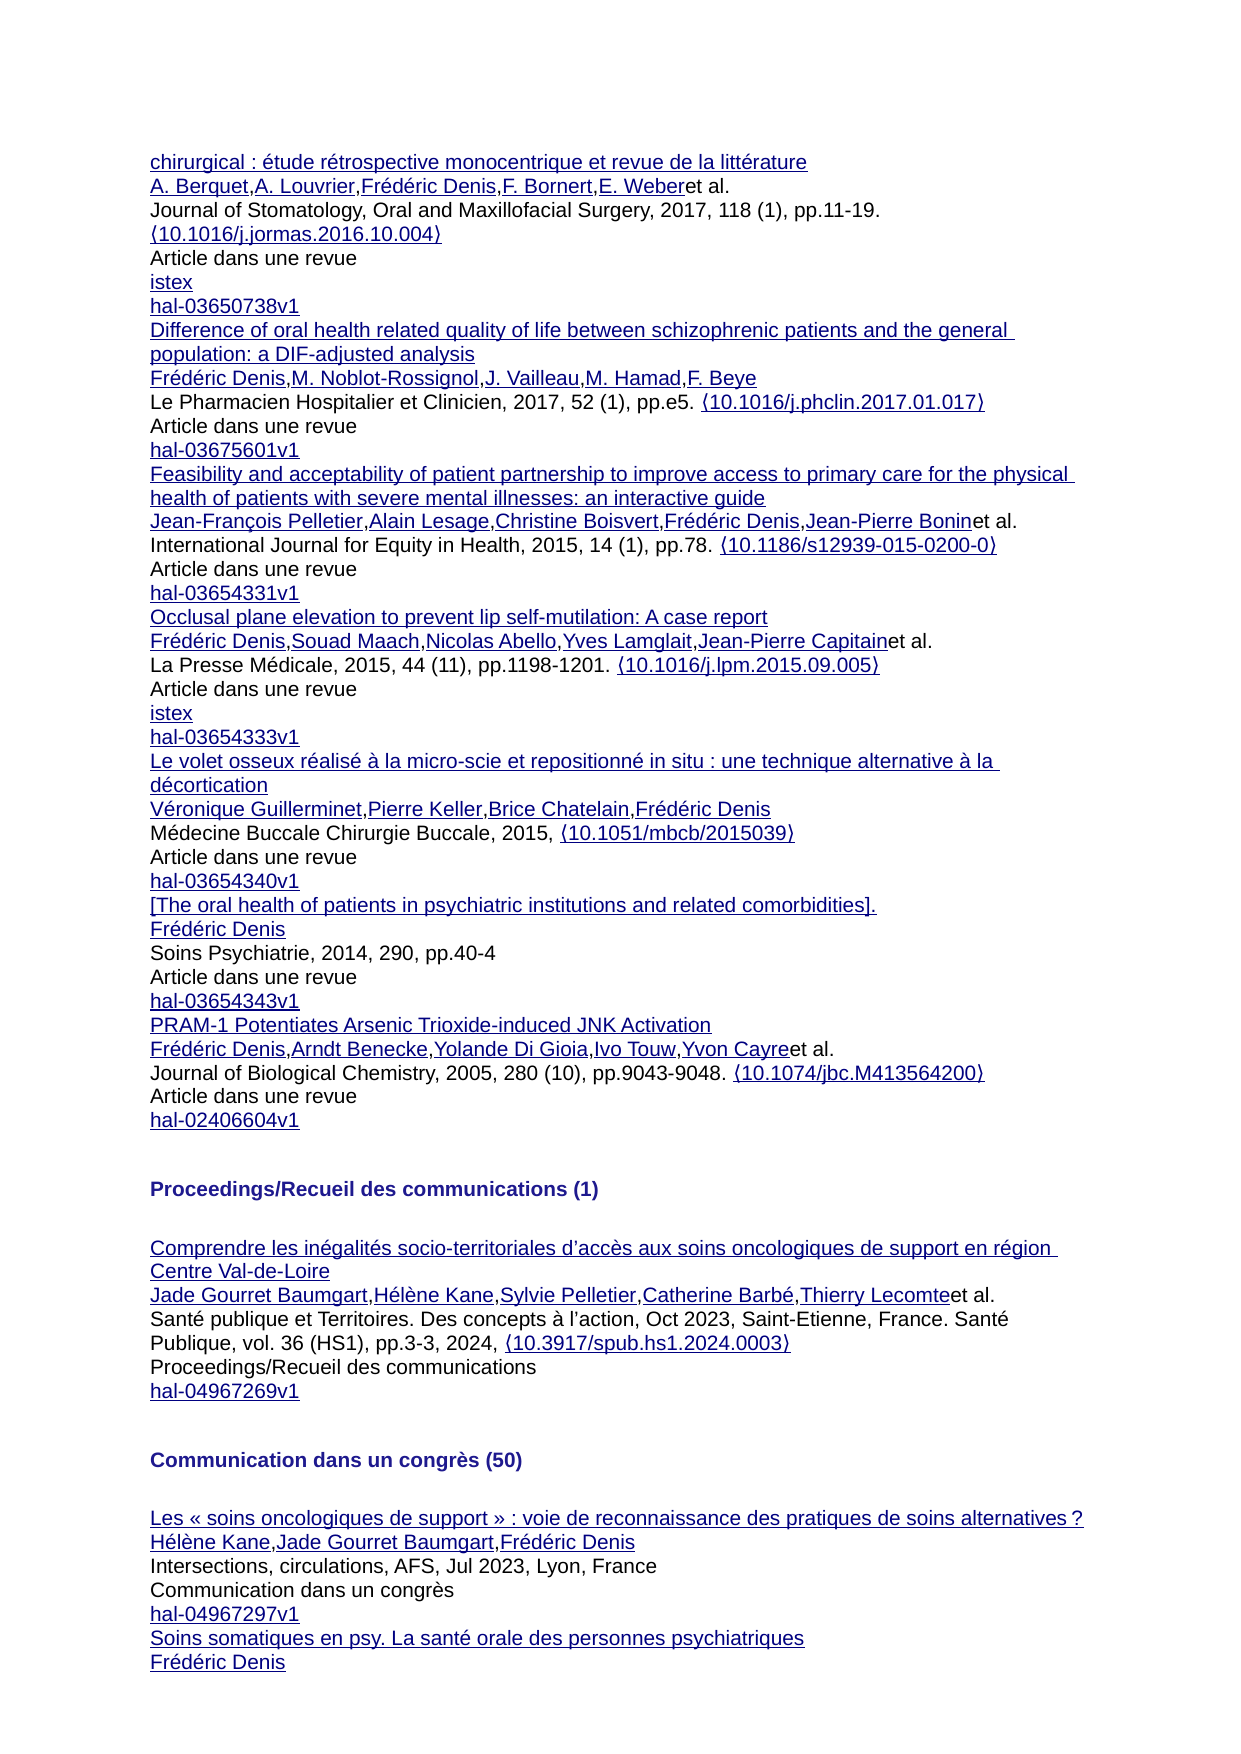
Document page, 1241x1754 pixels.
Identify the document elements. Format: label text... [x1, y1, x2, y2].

table_header Comprendre les inégalités socio-territoriales d’accès aux soins oncologiques de support en région Centre Val-de-Loire Jade Gourret Baumgart,Hélène Kane,Sylvie Pelletier,Catherine Barbé,Thierry Lecomteet al. Santé publique et Territoires. Des concepts à l’action, Oct 2023, Saint-Etienne, France. Santé Publique, vol. 36 (HS1), pp.3-3, 2024, ⟨10.3917/spub.hs1.2024.0003⟩ Proceedings/Recueil des communications hal-04967269v1 [150, 1235, 1090, 1403]
table_cell Difference of oral health related quality of life between schizophrenic patients and the general population: a DIF-adjusted analysis Frédéric Denis,M. Noblot-Rossignol,J. Vailleau,M. Hamad,F. Beye Le Pharmacien Hospitalier et Clinicien, 2017, 52 (1), pp.e5. ⟨10.1016/j.phclin.2017.01.017⟩ Article dans une revue hal-03675601v1 [150, 318, 1090, 461]
table_cell Le volet osseux réalisé à la micro-scie et repositionné in situ : une technique alternative à la décortication Véronique Guillerminet,Pierre Keller,Brice Chatelain,Frédéric Denis Médecine Buccale Chirurgie Buccale, 2015, ⟨10.1051/mbcb/2015039⟩ Article dans une revue hal-03654340v1 [150, 749, 1090, 893]
subtitle Proceedings/Recueil des communications (1) [150, 1177, 1090, 1201]
table_header Les « soins oncologiques de support » : voie de reconnaissance des pratiques de soins alternatives ? Hélène Kane,Jade Gourret Baumgart,Frédéric Denis Intersections, circulations, AFS, Jul 2023, Lyon, France Communication dans un congrès hal-04967297v1 [150, 1506, 1090, 1626]
table_cell Occlusal plane elevation to prevent lip self-mutilation: A case report Frédéric Denis,Souad Maach,Nicolas Abello,Yves Lamglait,Jean-Pierre Capitainet al. La Presse Médicale, 2015, 44 (11), pp.1198-1201. ⟨10.1016/j.lpm.2015.09.005⟩ Article dans une revue istex hal-03654333v1 [150, 605, 1090, 749]
subtitle Communication dans un congrès (50) [150, 1448, 1090, 1472]
table_cell Soins somatiques en psy. La santé orale des personnes psychiatriques Frédéric Denis [150, 1626, 1090, 1674]
table_cell [The oral health of patients in psychiatric institutions and related comorbidities]. Frédéric Denis Soins Psychiatrie, 2014, 290, pp.40-4 Article dans une revue hal-03654343v1 [150, 893, 1090, 1012]
table_cell chirurgical : étude rétrospective monocentrique et revue de la littérature A. Berquet,A. Louvrier,Frédéric Denis,F. Bornert,E. Weberet al. Journal of Stomatology, Oral and Maxillofacial Surgery, 2017, 118 (1), pp.11-19. ⟨10.1016/j.jormas.2016.10.004⟩ Article dans une revue istex hal-03650738v1 [150, 150, 1090, 318]
table_cell Feasibility and acceptability of patient partnership to improve access to primary care for the physical health of patients with severe mental illnesses: an interactive guide Jean-François Pelletier,Alain Lesage,Christine Boisvert,Frédéric Denis,Jean-Pierre Boninet al. International Journal for Equity in Health, 2015, 14 (1), pp.78. ⟨10.1186/s12939-015-0200-0⟩ Article dans une revue hal-03654331v1 [150, 461, 1090, 605]
table_cell PRAM-1 Potentiates Arsenic Trioxide-induced JNK Activation Frédéric Denis,Arndt Benecke,Yolande Di Gioia,Ivo Touw,Yvon Cayreet al. Journal of Biological Chemistry, 2005, 280 (10), pp.9043-9048. ⟨10.1074/jbc.M413564200⟩ Article dans une revue hal-02406604v1 [150, 1013, 1090, 1132]
